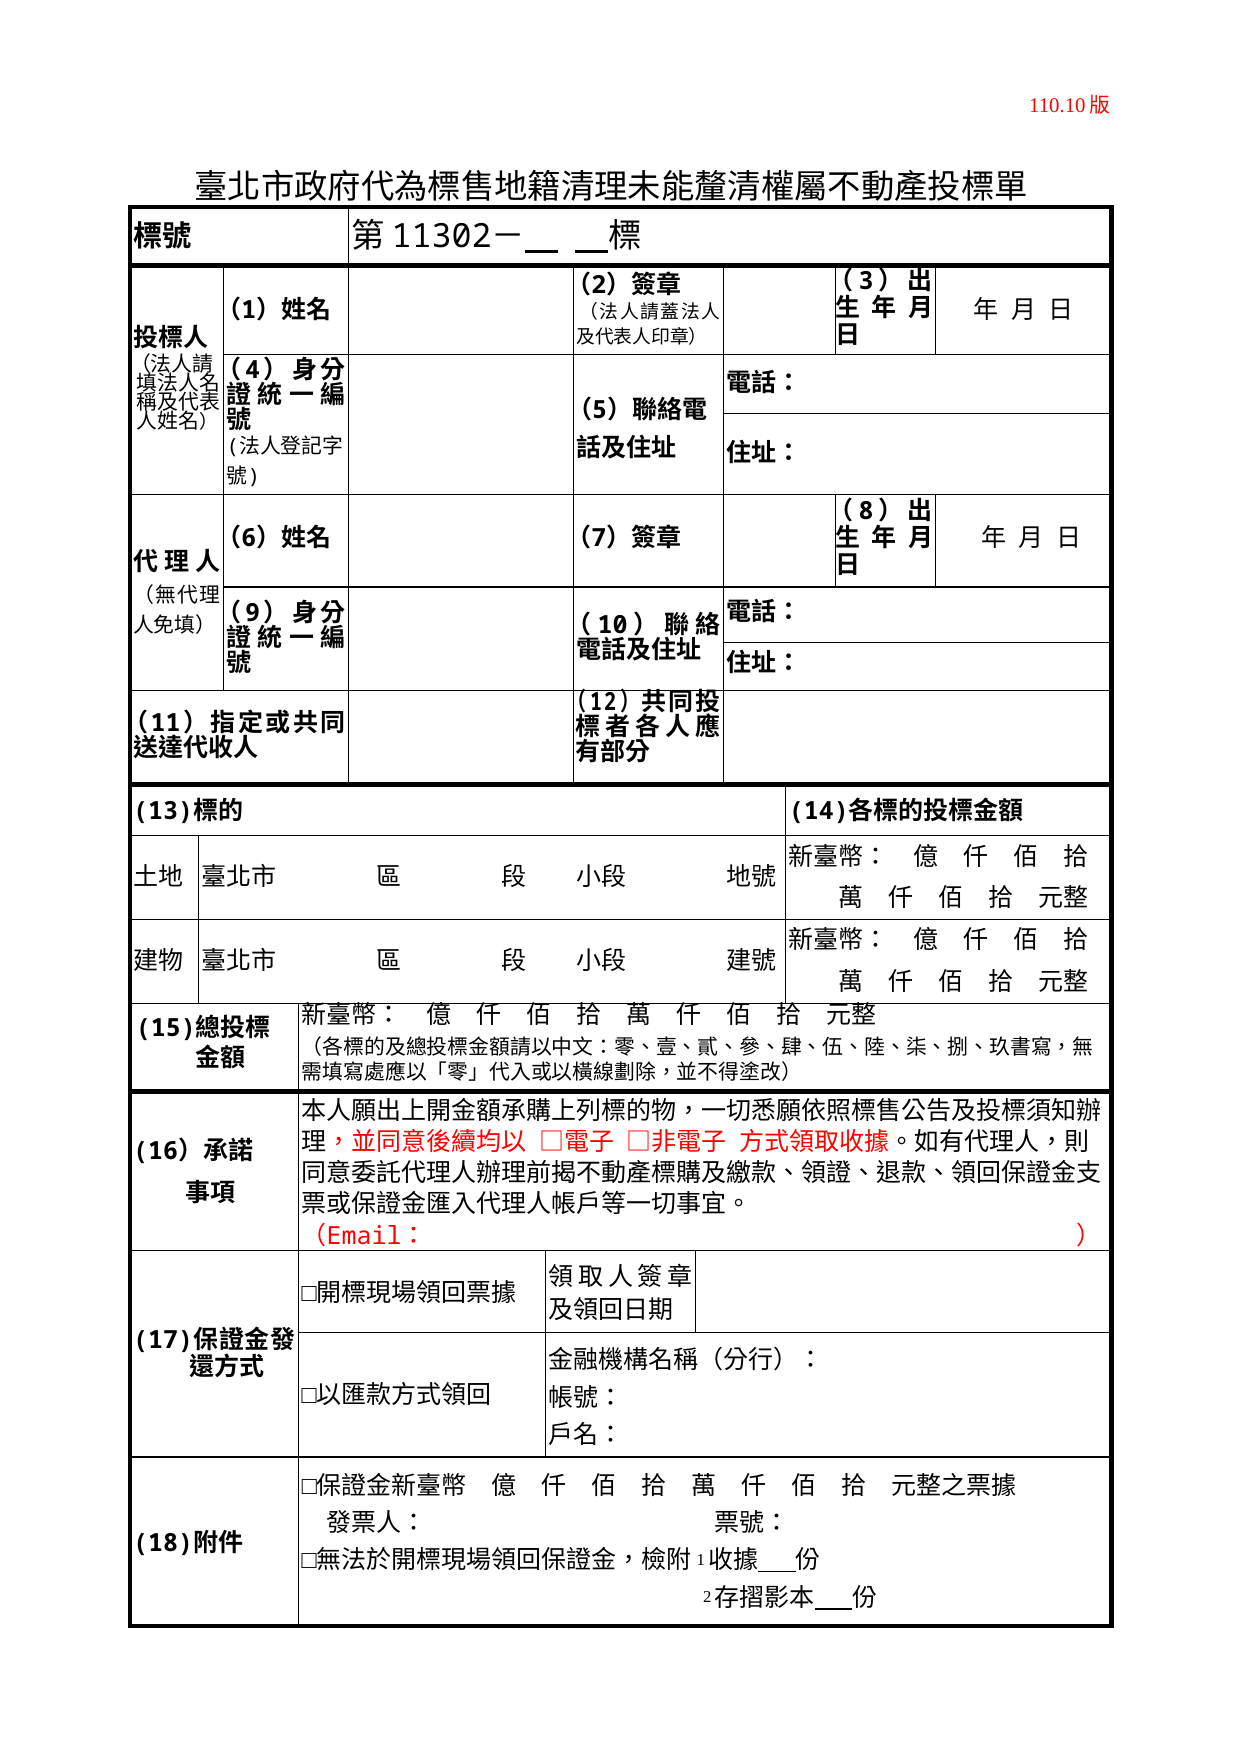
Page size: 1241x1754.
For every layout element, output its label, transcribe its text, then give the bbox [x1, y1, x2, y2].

table_cell (18)附件 [132, 1458, 298, 1624]
table_cell 本人願出上開金額承購上列標的物，一切悉願依照標售公告及投標須知辦理，並同意後續均以 □電子 □非電子 方式領取收據。如有代理人，則同意委託代理人辦理前揭不動產標購及繳款、領證、退款、領回保證金支票或保證金匯入代理人帳戶等一切事宜。 （Email： ） [299, 1094, 1109, 1250]
table_cell （6）姓名 [224, 495, 348, 586]
table_cell 新臺幣： 億 仟 佰 拾 萬 仟 佰 拾 元整 [786, 920, 1109, 1003]
table_cell 金融機構名稱（分行）： 帳號： 戶名： [546, 1333, 1109, 1456]
table_cell （7）簽章 [574, 495, 723, 586]
table_header 第11302－ 標 [349, 209, 1109, 263]
table_cell 代理人（無代理人免填） [132, 495, 223, 690]
table_cell （12）共同投標者各人應有部分 [574, 691, 723, 782]
table_cell [349, 691, 573, 782]
table_cell 年 月 日 [936, 495, 1109, 586]
table_cell 新臺幣： 億 仟 佰 拾 萬 仟 佰 拾 元整 （各標的及總投標金額請以中文：零、壹、貳、參、肆、伍、陸、柒、捌、玖書寫，無需填寫處應以「零」代入或以橫線劃除，並不得塗改） [299, 1004, 1109, 1089]
table_cell （5）聯絡電話及住址 [574, 355, 723, 494]
table_cell 土地 [132, 836, 198, 919]
table_cell 年 月 日 [936, 268, 1109, 354]
table_cell 投標人 （法人請填法人名稱及代表人姓名） [132, 268, 223, 494]
table_cell (16）承諾 事項 [132, 1094, 298, 1250]
table_cell 領取人簽章及領回日期 [546, 1251, 695, 1332]
table_cell [349, 495, 573, 586]
table_cell （10）聯絡電話及住址 [574, 588, 723, 690]
text 臺北市政府代為標售地籍清理未能釐清權屬不動產投標單 [111, 142, 1110, 204]
table_header 標號 [132, 209, 348, 263]
table_cell □開標現場領回票據 [299, 1251, 545, 1332]
table_cell [724, 495, 835, 586]
table_cell (15)總投標 金額 [132, 1004, 298, 1089]
table_cell [349, 588, 573, 690]
table_cell （8）出生年月日 [836, 495, 935, 586]
table_cell 建物 [132, 920, 198, 1003]
table_cell （1）姓名 [224, 268, 348, 354]
table_cell [696, 1251, 1109, 1332]
table_cell □以匯款方式領回 [299, 1333, 545, 1456]
table_cell (14)各標的投標金額 [786, 787, 1109, 835]
table_cell [349, 355, 573, 494]
table_cell [724, 268, 835, 354]
table_cell 臺北市 區 段 小段 建號 [199, 920, 785, 1003]
table_cell （11）指定或共同送達代收人 [132, 691, 348, 782]
table_cell （2）簽章 （法人請蓋法人及代表人印章） [574, 268, 723, 354]
table_cell （3）出生年月日 [836, 268, 935, 354]
table_cell (17)保證金發還方式 [132, 1251, 298, 1456]
table_cell （9）身分證統一編號 [224, 588, 348, 690]
table_cell 臺北市 區 段 小段 地號 [199, 836, 785, 919]
table_cell 住址： [724, 643, 1109, 690]
table_cell 電話： [724, 355, 1109, 413]
table_cell 電話： [724, 588, 1109, 642]
table_cell [349, 268, 573, 354]
table_cell □保證金新臺幣 億 仟 佰 拾 萬 仟 佰 拾 元整之票據 發票人： 票號： □無法於開標現場領回保證金，檢附1收據 份 2存摺影本 份 [299, 1458, 1109, 1624]
table_cell [724, 691, 1109, 782]
table_cell 住址： [724, 414, 1109, 494]
table_cell (13)標的 [132, 787, 785, 835]
table_cell （4）身分證統一編號 (法人登記字 號) [224, 355, 348, 494]
table_cell 新臺幣： 億 仟 佰 拾 萬 仟 佰 拾 元整 [786, 836, 1109, 919]
